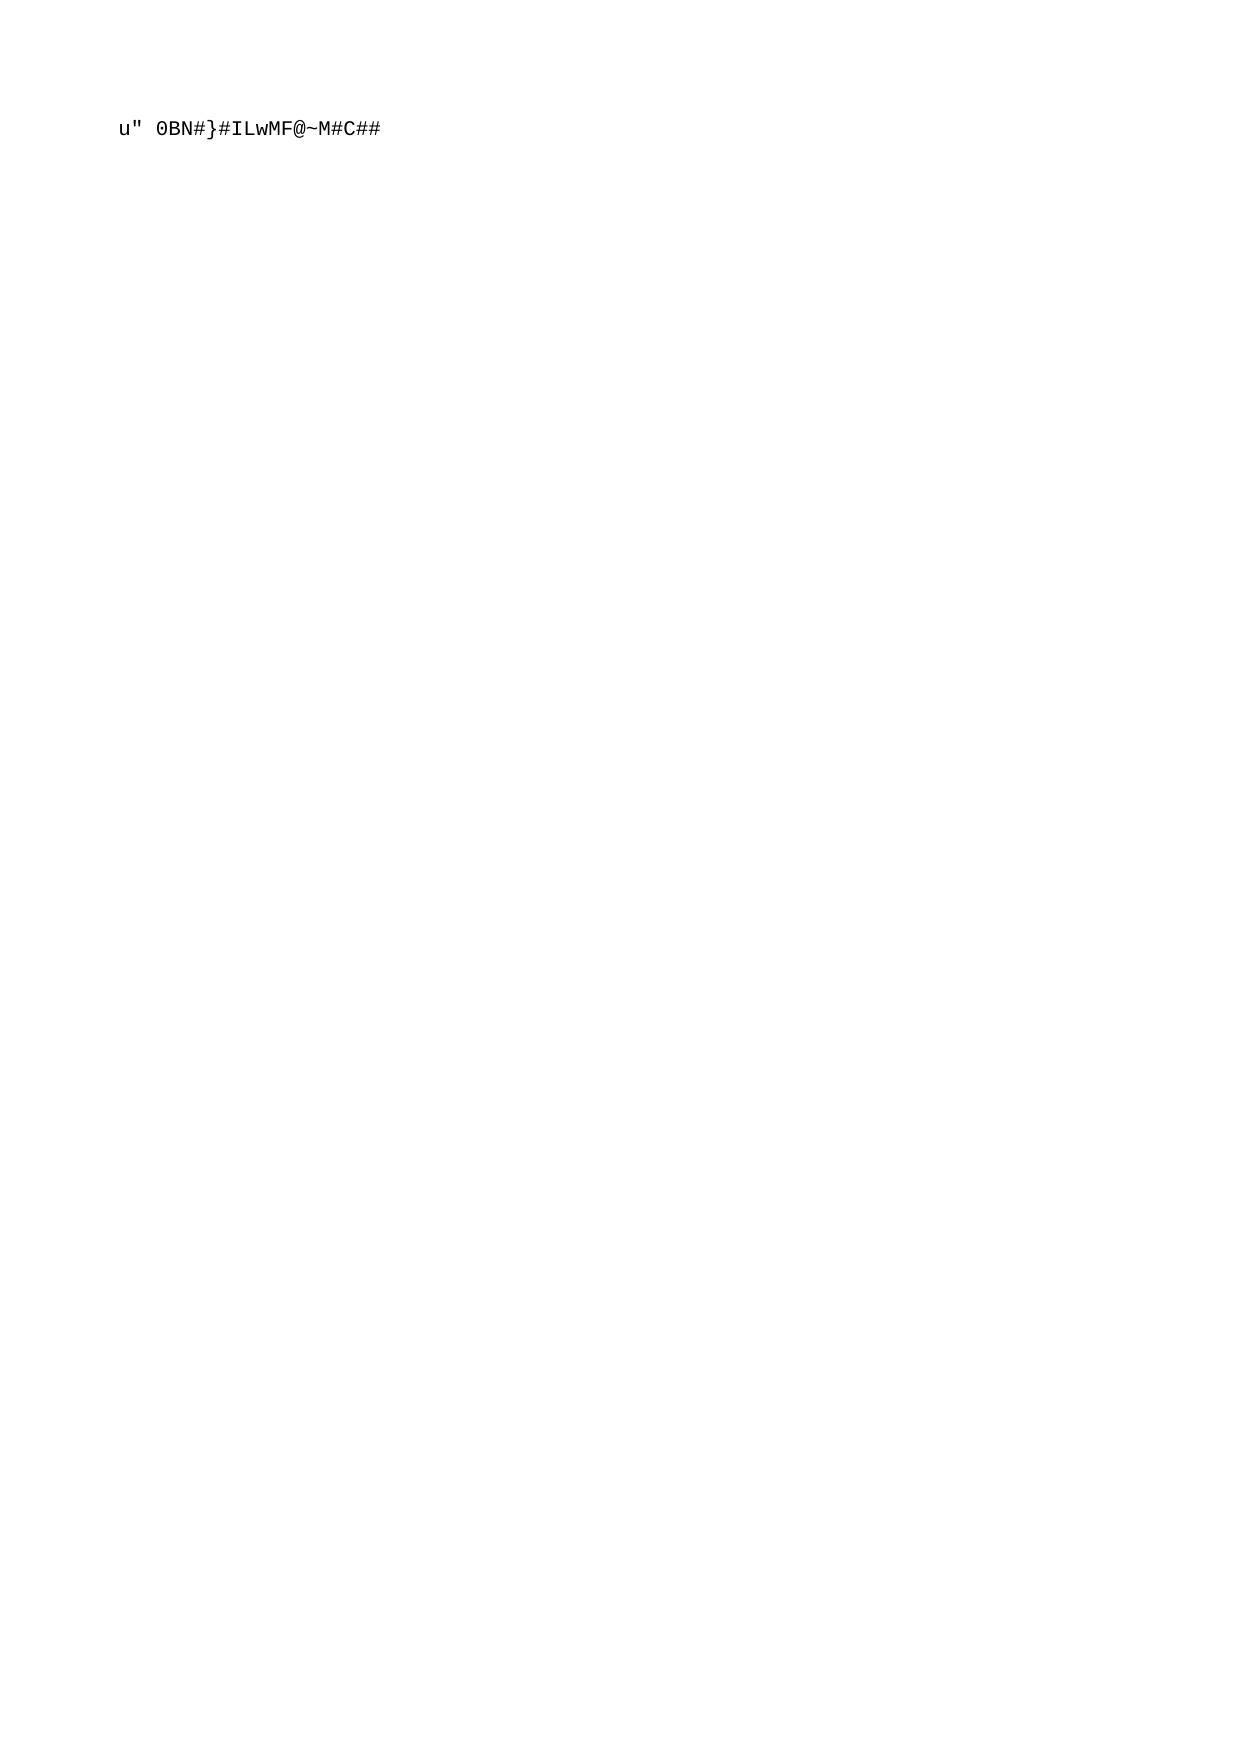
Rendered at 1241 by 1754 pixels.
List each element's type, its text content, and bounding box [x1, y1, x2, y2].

text u"0BN#}#ILwMF@~M#C## [118, 118, 1122, 142]
